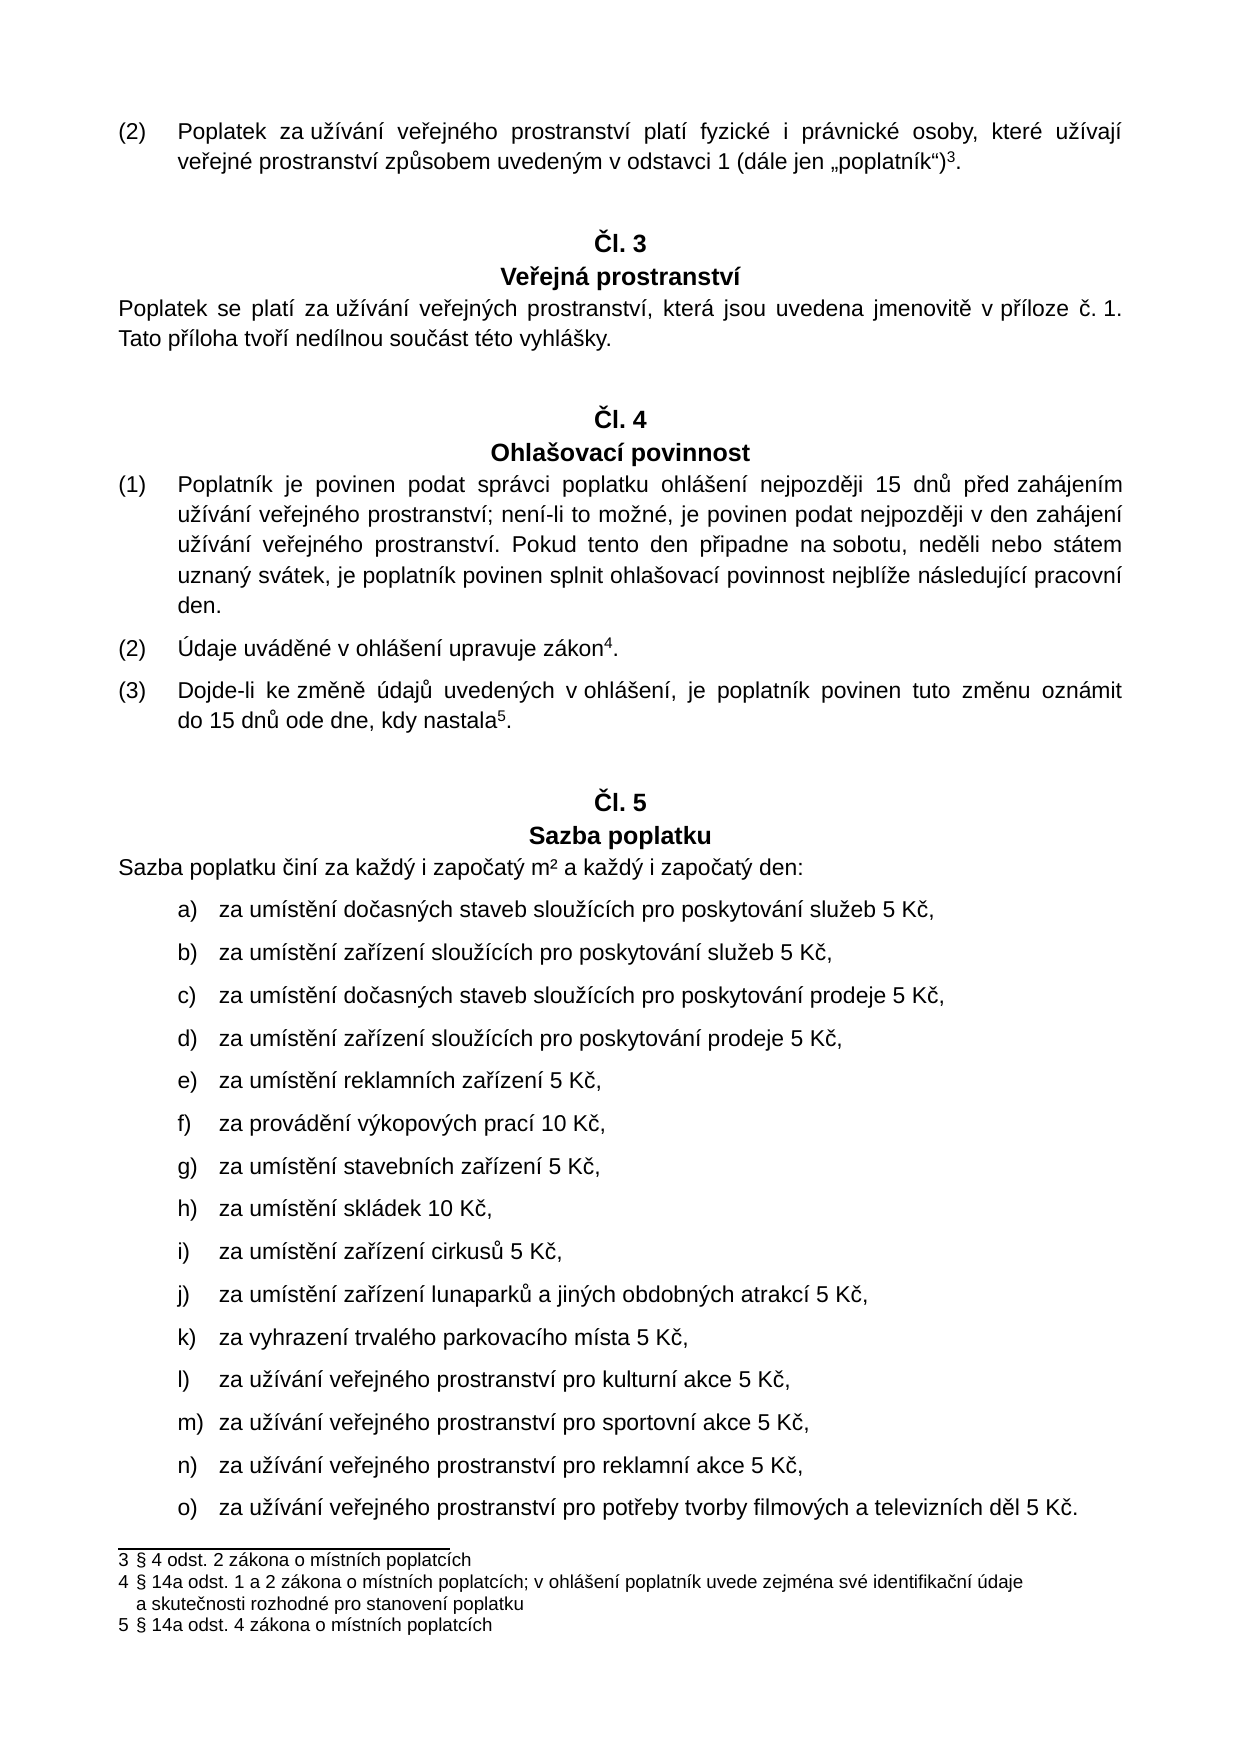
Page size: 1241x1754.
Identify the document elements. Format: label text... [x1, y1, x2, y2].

list za provádění výkopových prací 10 Kč, [177, 1110, 1122, 1136]
list za umístění zařízení cirkusů 5 Kč, [177, 1238, 1122, 1264]
list Údaje uváděné v ohlášení upravuje zákon. [118, 634, 1122, 661]
list za užívání veřejného prostranství pro kulturní akce 5 Kč, [177, 1366, 1122, 1393]
subtitle Čl. 5 Sazba poplatku [118, 788, 1122, 849]
list § 14a odst. 1 a 2 zákona o místních poplatcích; v ohlášení poplatník uvede zejména své identifikační údaje a skutečnosti rozhodné pro stanovení poplatku [118, 1571, 1122, 1614]
list za umístění skládek 10 Kč, [177, 1195, 1122, 1222]
text Poplatek se platí za užívání veřejných prostranství, která jsou uvedena jmenovitě v příloze č. 1. Tato příloha tvoří nedílnou součást této vyhlášky. [118, 294, 1122, 351]
list za užívání veřejného prostranství pro reklamní akce 5 Kč, [177, 1452, 1122, 1478]
list za užívání veřejného prostranství pro sportovní akce 5 Kč, [177, 1409, 1122, 1435]
subtitle Čl. 3 Veřejná prostranství [118, 228, 1122, 290]
list § 14a odst. 4 zákona o místních poplatcích [118, 1614, 1122, 1635]
list Dojde-li ke změně údajů uvedených v ohlášení, je poplatník povinen tuto změnu oznámit do 15 dnů ode dne, kdy nastala. [118, 677, 1122, 734]
list za užívání veřejného prostranství pro potřeby tvorby filmových a televizních děl 5 Kč. [177, 1494, 1122, 1521]
list za umístění dočasných staveb sloužících pro poskytování prodeje 5 Kč, [177, 982, 1122, 1008]
list Poplatník je povinen podat správci poplatku ohlášení nejpozději 15 dnů před zahájením užívání veřejného prostranství; není-li to možné, je povinen podat nejpozději v den zahájení užívání veřejného prostranství. Pokud tento den připadne na sobotu, neděli nebo státem uznaný svátek, je poplatník povinen splnit ohlašovací povinnost nejblíže následující pracovní den. [118, 471, 1122, 618]
list § 4 odst. 2 zákona o místních poplatcích [118, 1549, 1122, 1571]
list Poplatek za užívání veřejného prostranství platí fyzické i právnické osoby, které užívají veřejné prostranství způsobem uvedeným v odstavci 1 (dále jen „poplatník“). [118, 118, 1122, 175]
subtitle Čl. 4 Ohlašovací povinnost [118, 405, 1122, 467]
list za umístění zařízení lunaparků a jiných obdobných atrakcí 5 Kč, [177, 1281, 1122, 1307]
list za umístění stavebních zařízení 5 Kč, [177, 1153, 1122, 1179]
list za umístění reklamních zařízení 5 Kč, [177, 1067, 1122, 1094]
list za umístění dočasných staveb sloužících pro poskytování služeb 5 Kč, [177, 896, 1122, 923]
list za umístění zařízení sloužících pro poskytování služeb 5 Kč, [177, 939, 1122, 966]
text Sazba poplatku činí za každý i započatý m² a každý i započatý den: [118, 854, 1122, 880]
list za vyhrazení trvalého parkovacího místa 5 Kč, [177, 1323, 1122, 1350]
list za umístění zařízení sloužících pro poskytování prodeje 5 Kč, [177, 1024, 1122, 1051]
